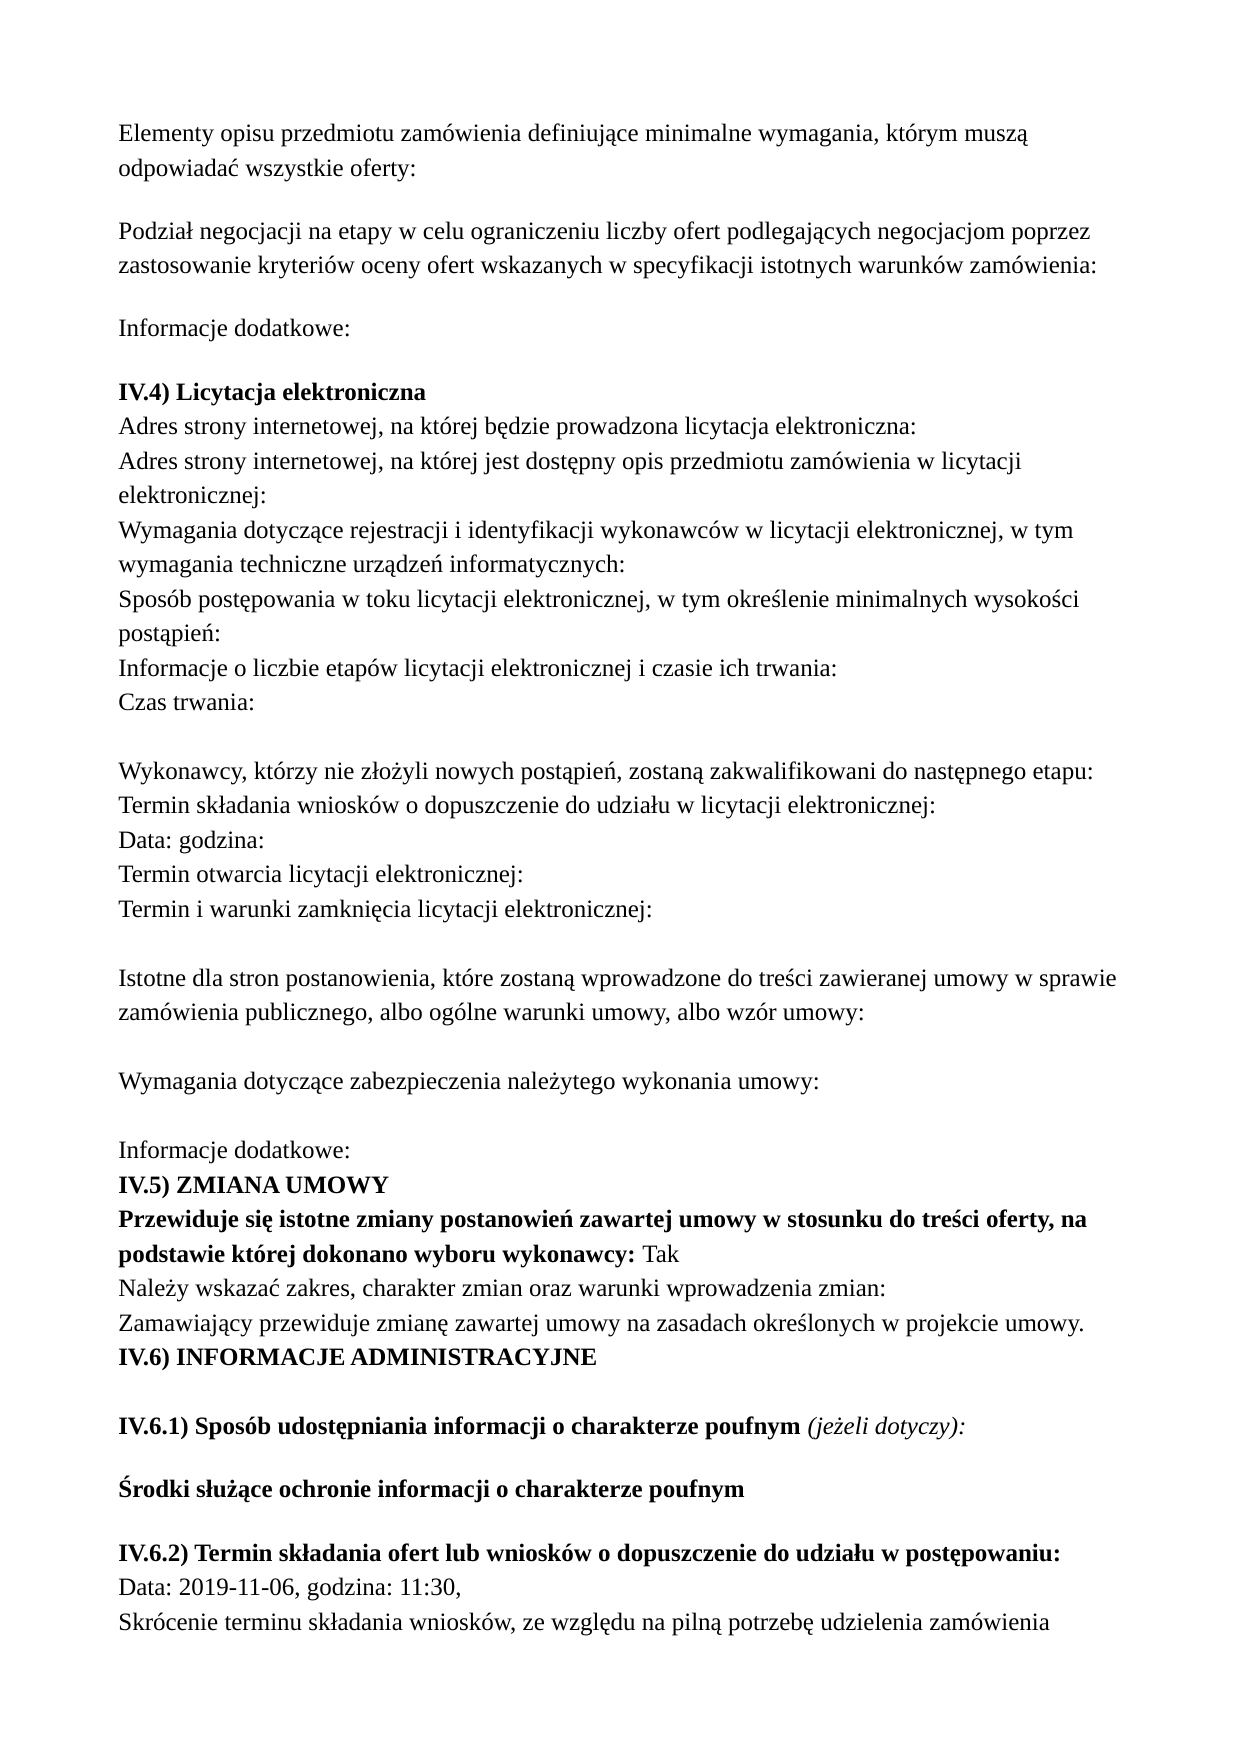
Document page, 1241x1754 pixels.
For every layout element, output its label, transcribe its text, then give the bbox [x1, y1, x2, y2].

text Informacje dodatkowe: [118, 1101, 1122, 1164]
text Istotne dla stron postanowienia, które zostaną wprowadzone do treści zawieranej umowy w sprawie zamówienia publicznego, albo ogólne warunki umowy, albo wzór umowy: [118, 928, 1122, 1026]
text Sposób postępowania w toku licytacji elektronicznej, w tym określenie minimalnych wysokości postąpień: [118, 584, 1122, 647]
text Adres strony internetowej, na której jest dostępny opis przedmiotu zamówienia w licytacji elektronicznej: [118, 446, 1122, 509]
text IV.5) ZMIANA UMOWY Przewiduje się istotne zmiany postanowień zawartej umowy w stosunku do treści oferty, na podstawie której dokonano wyboru wykonawcy: Tak Należy wskazać zakres, charakter zmian oraz warunki wprowadzenia zmian: Zamawiający przewiduje zmianę zawartej umowy na zasadach określonych w projekcie umowy. IV.6) INFORMACJE ADMINISTRACYJNE IV.6.1) Sposób udostępniania informacji o charakterze poufnym (jeżeli dotyczy): Środki służące ochronie informacji o charakterze poufnym IV.6.2) Termin składania ofert lub wniosków o dopuszczenie do udziału w postępowaniu: Data: 2019-11-06, godzina: 11:30, Skrócenie terminu składania wniosków, ze względu na pilną potrzebę udzielenia zamówienia [118, 1170, 1122, 1635]
text Wymagania dotyczące zabezpieczenia należytego wykonania umowy: [118, 1032, 1122, 1095]
text Czas trwania: Wykonawcy, którzy nie złożyli nowych postąpień, zostaną zakwalifikowani do następnego etapu: [118, 687, 1122, 785]
text Informacje o liczbie etapów licytacji elektronicznej i czasie ich trwania: [118, 653, 1122, 681]
text Elementy opisu przedmiotu zamówienia definiujące minimalne wymagania, którym muszą odpowiadać wszystkie oferty: Podział negocjacji na etapy w celu ograniczeniu liczby ofert podlegających negocjacjom poprzez zastosowanie kryteriów oceny ofert wskazanych w specyfikacji istotnych warunków zamówienia: Informacje dodatkowe: IV.4) Licytacja elektroniczna Adres strony internetowej, na której będzie prowadzona licytacja elektroniczna: [118, 118, 1122, 440]
text Termin składania wniosków o dopuszczenie do udziału w licytacji elektronicznej: Data: godzina: Termin otwarcia licytacji elektronicznej: [118, 791, 1122, 888]
text Wymagania dotyczące rejestracji i identyfikacji wykonawców w licytacji elektronicznej, w tym wymagania techniczne urządzeń informatycznych: [118, 515, 1122, 578]
text Termin i warunki zamknięcia licytacji elektronicznej: [118, 894, 1122, 923]
